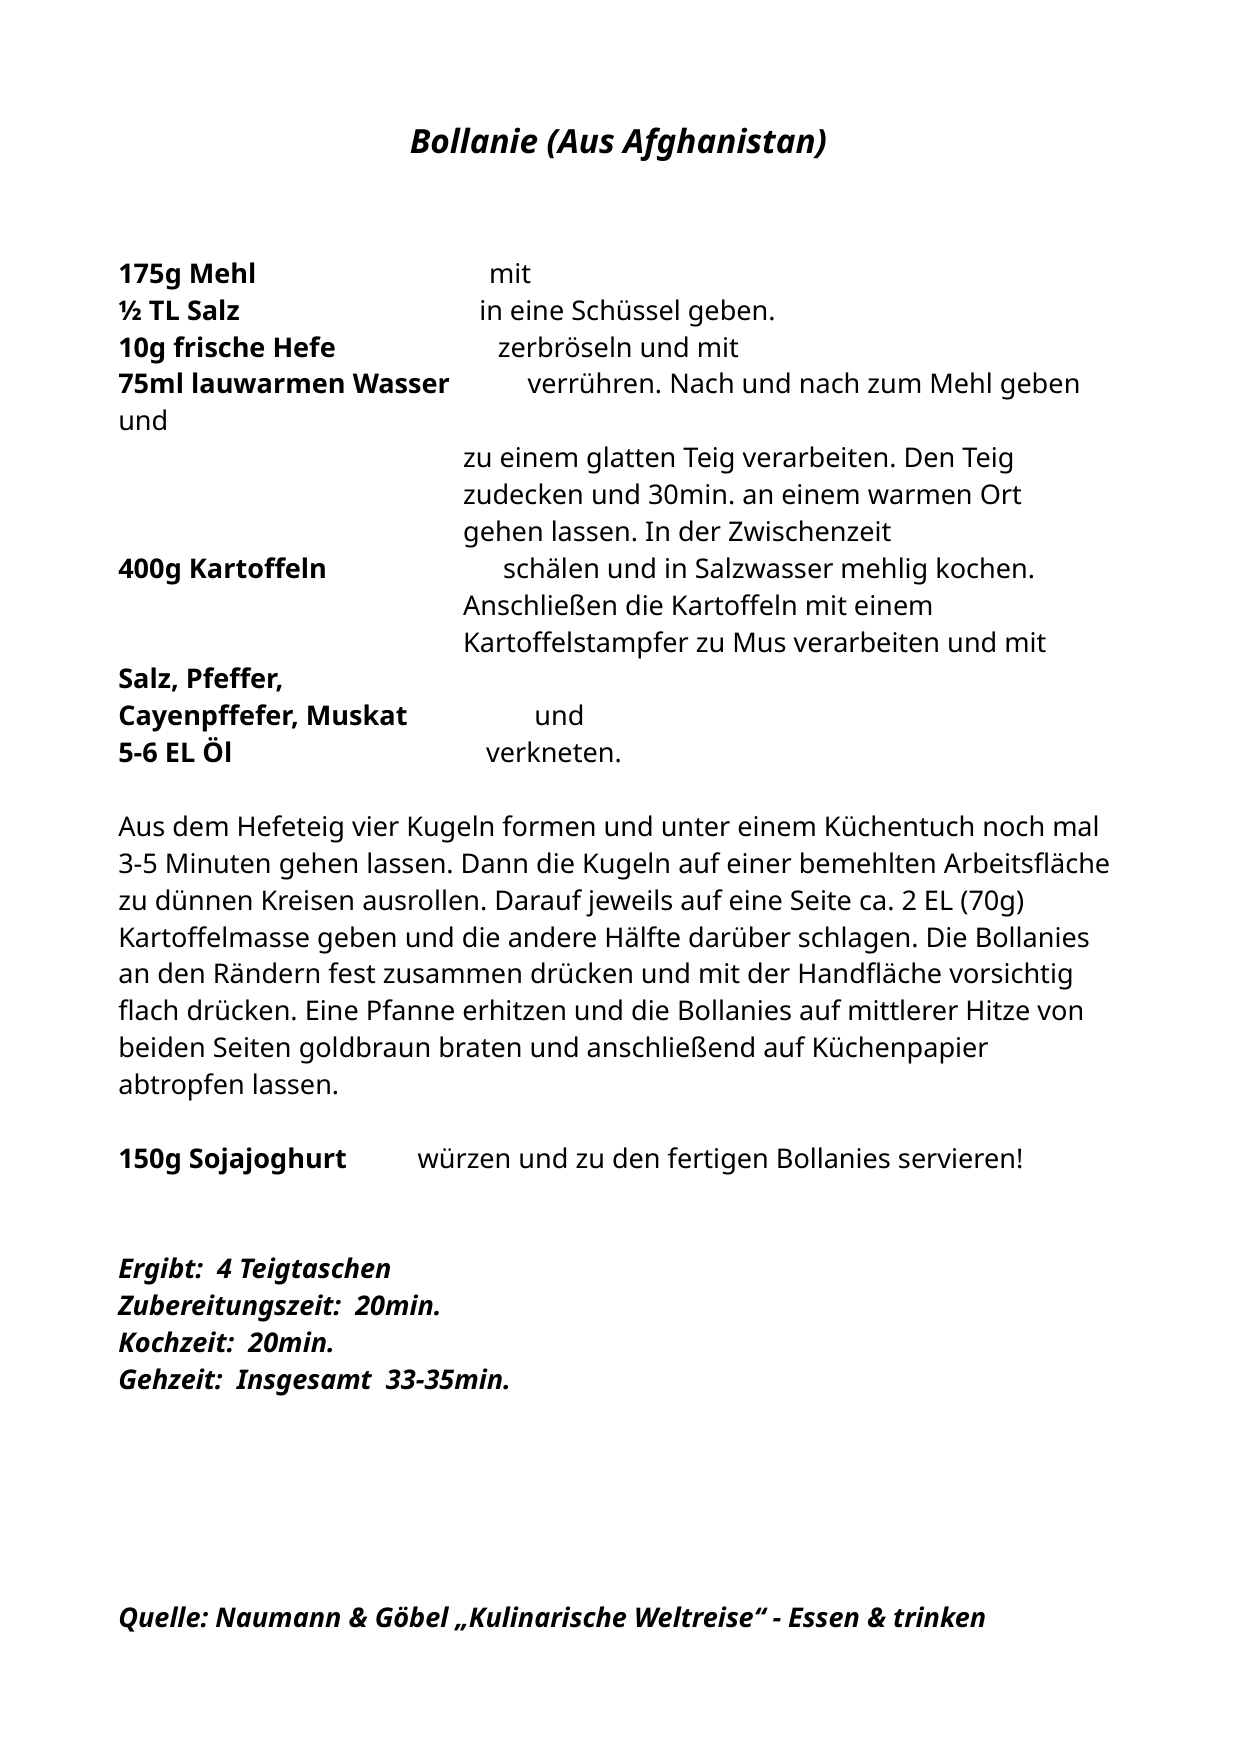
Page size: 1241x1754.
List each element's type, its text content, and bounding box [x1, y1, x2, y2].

text Salz, Pfeffer, [118, 660, 1122, 697]
text 5-6 EL Öl verkneten. [118, 734, 1122, 771]
text ½ TL Salz in eine Schüssel geben. [118, 291, 1122, 328]
text 400g Kartoffeln schälen und in Salzwasser mehlig kochen. [118, 549, 1122, 586]
text zudecken und 30min. an einem warmen Ort [118, 476, 1122, 512]
text Cayenpffefer, Muskat und [118, 697, 1122, 734]
text 10g frische Hefe zerbröseln und mit [118, 328, 1122, 365]
text zu einem glatten Teig verarbeiten. Den Teig [118, 439, 1122, 476]
text Aus dem Hefeteig vier Kugeln formen und unter einem Küchentuch noch mal 3-5 Minuten gehen lassen. Dann die Kugeln auf einer bemehlten Arbeitsfläche zu dünnen Kreisen ausrollen. Darauf jeweils auf eine Seite ca. 2 EL (70g) Kartoffelmasse geben und die andere Hälfte darüber schlagen. Die Bollanies an den Rändern fest zusammen drücken und mit der Handfläche vorsichtig flach drücken. Eine Pfanne erhitzen und die Bollanies auf mittlerer Hitze von beiden Seiten goldbraun braten und anschließend auf Küchenpapier abtropfen lassen. [118, 807, 1122, 1102]
text 175g Mehl mit [118, 254, 1122, 291]
text Gehzeit: Insgesamt 33-35min. [118, 1361, 1122, 1397]
text 75ml lauwarmen Wasser verrühren. Nach und nach zum Mehl geben und [118, 365, 1122, 439]
text Ergibt: 4 Teigtaschen [118, 1250, 1122, 1287]
text Kochzeit: 20min. [118, 1324, 1122, 1361]
text 150g Sojajoghurt würzen und zu den fertigen Bollanies servieren! [118, 1139, 1122, 1176]
text Anschließen die Kartoffeln mit einem [118, 586, 1122, 623]
text Bollanie (Aus Afghanistan) [118, 118, 1122, 163]
text Kartoffelstampfer zu Mus verarbeiten und mit [118, 623, 1122, 660]
text gehen lassen. In der Zwischenzeit [118, 512, 1122, 549]
text Zubereitungszeit: 20min. [118, 1287, 1122, 1324]
